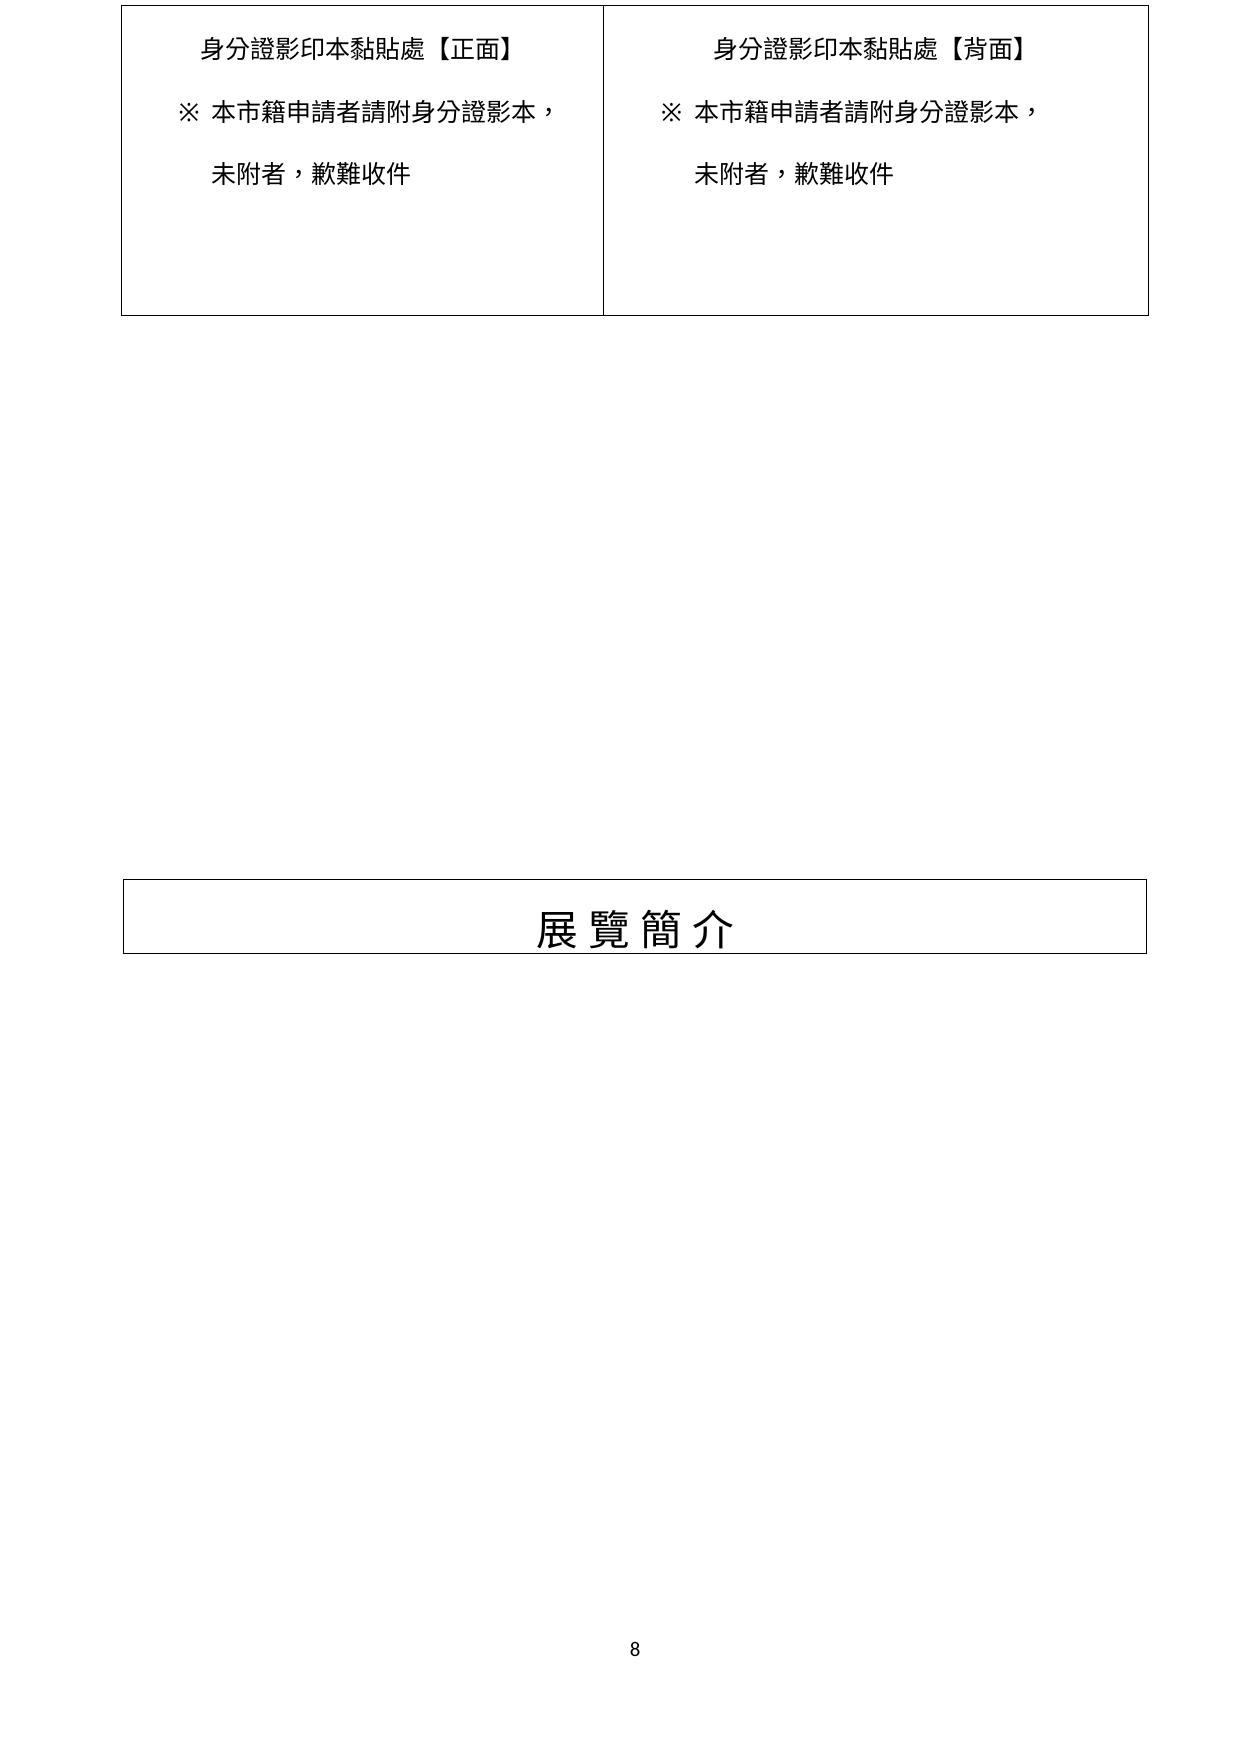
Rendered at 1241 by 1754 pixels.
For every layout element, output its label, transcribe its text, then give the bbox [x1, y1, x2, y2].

table_header 展覽簡介 [124, 880, 1146, 953]
table_cell 身分證影印本黏貼處【正面】 本市籍申請者請附身分證影本， 未附者，歉難收件 [122, 6, 603, 315]
table_cell 身分證影印本黏貼處【背面】 本市籍申請者請附身分證影本， 未附者，歉難收件 [604, 6, 1148, 315]
